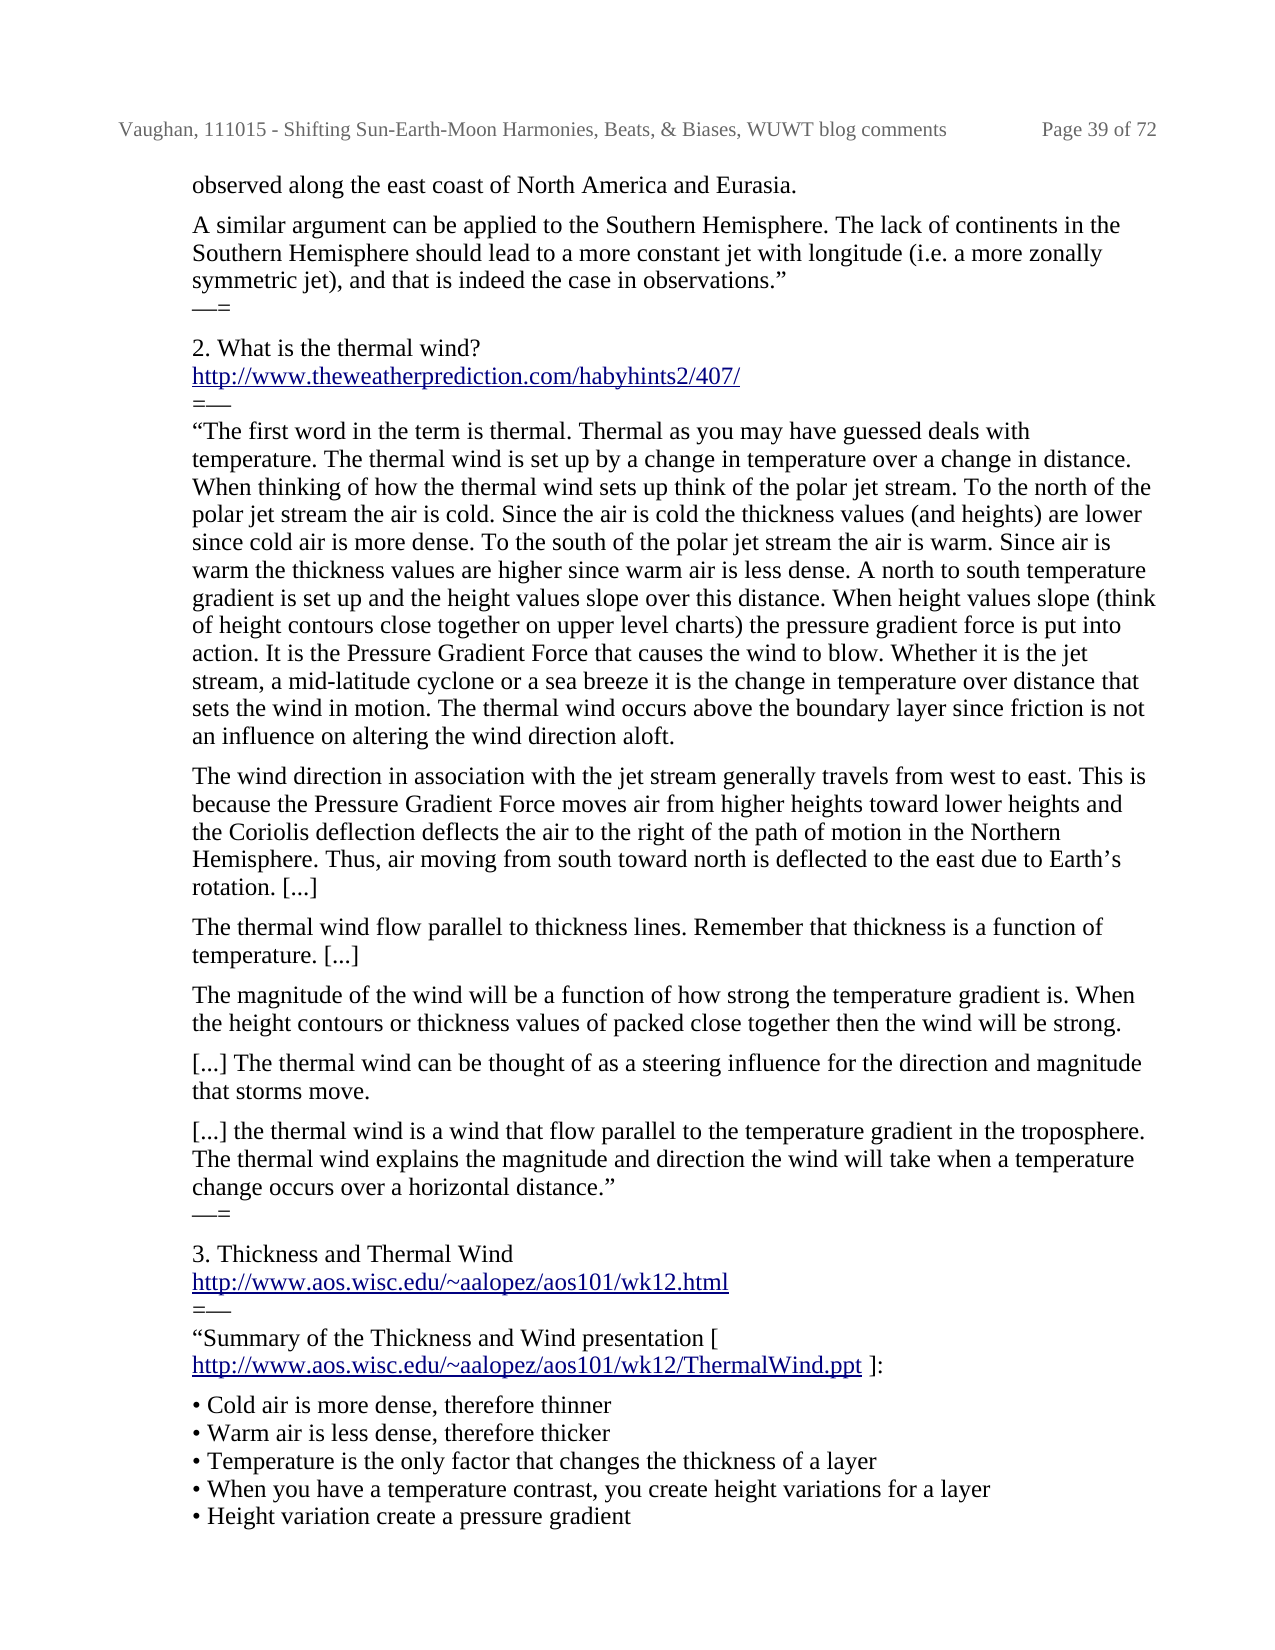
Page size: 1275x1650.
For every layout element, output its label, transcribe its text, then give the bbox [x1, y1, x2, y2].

list • Cold air is more dense, therefore thinner • Warm air is less dense, therefore thicker • Temperature is the only factor that changes the thickness of a layer • When you have a temperature contrast, you create height variations for a layer • Height variation create a pressure gradient [162, 1392, 1157, 1530]
list A similar argument can be applied to the Southern Hemisphere. The lack of continents in the Southern Hemisphere should lead to a more constant jet with longitude (i.e. a more zonally symmetric jet), and that is indeed the case in observations.” —= [162, 211, 1157, 322]
list The magnitude of the wind will be a function of how strong the temperature gradient is. When the height contours or thickness values of packed close together then the wind will be strong. [162, 981, 1157, 1037]
list 2. What is the thermal wind? http://www.theweatherprediction.com/habyhints2/407/ =— “The first word in the term is thermal. Thermal as you may have guessed deals with temperature. The thermal wind is set up by a change in temperature over a change in distance. When thinking of how the thermal wind sets up think of the polar jet stream. To the north of the polar jet stream the air is cold. Since the air is cold the thickness values (and heights) are lower since cold air is more dense. To the south of the polar jet stream the air is warm. Since air is warm the thickness values are higher since warm air is less dense. A north to south temperature gradient is set up and the height values slope over this distance. When height values slope (think of height contours close together on upper level charts) the pressure gradient force is put into action. It is the Pressure Gradient Force that causes the wind to blow. Whether it is the jet stream, a mid-latitude cyclone or a sea breeze it is the change in temperature over distance that sets the wind in motion. The thermal wind occurs above the boundary layer since friction is not an influence on altering the wind direction aloft. [162, 334, 1157, 750]
list 3. Thickness and Thermal Wind http://www.aos.wisc.edu/~aalopez/aos101/wk12.html =— “Summary of the Thickness and Wind presentation [ http://www.aos.wisc.edu/~aalopez/aos101/wk12/ThermalWind.ppt ]: [162, 1241, 1157, 1379]
list observed along the east coast of North America and Eurasia. [162, 171, 1157, 198]
list The thermal wind flow parallel to thickness lines. Remember that thickness is a function of temperature. [...] [162, 913, 1157, 969]
list [...] the thermal wind is a wind that flow parallel to the temperature gradient in the troposphere. The thermal wind explains the magnitude and direction the wind will take when a temperature change occurs over a horizontal distance.” —= [162, 1117, 1157, 1228]
list The wind direction in association with the jet stream generally travels from west to east. This is because the Pressure Gradient Force moves air from higher heights toward lower heights and the Coriolis deflection deflects the air to the right of the path of motion in the Northern Hemisphere. Thus, air moving from south toward north is deflected to the east due to Earth’s rotation. [...] [162, 762, 1157, 901]
list [...] The thermal wind can be thought of as a steering influence for the direction and magnitude that storms move. [162, 1049, 1157, 1105]
